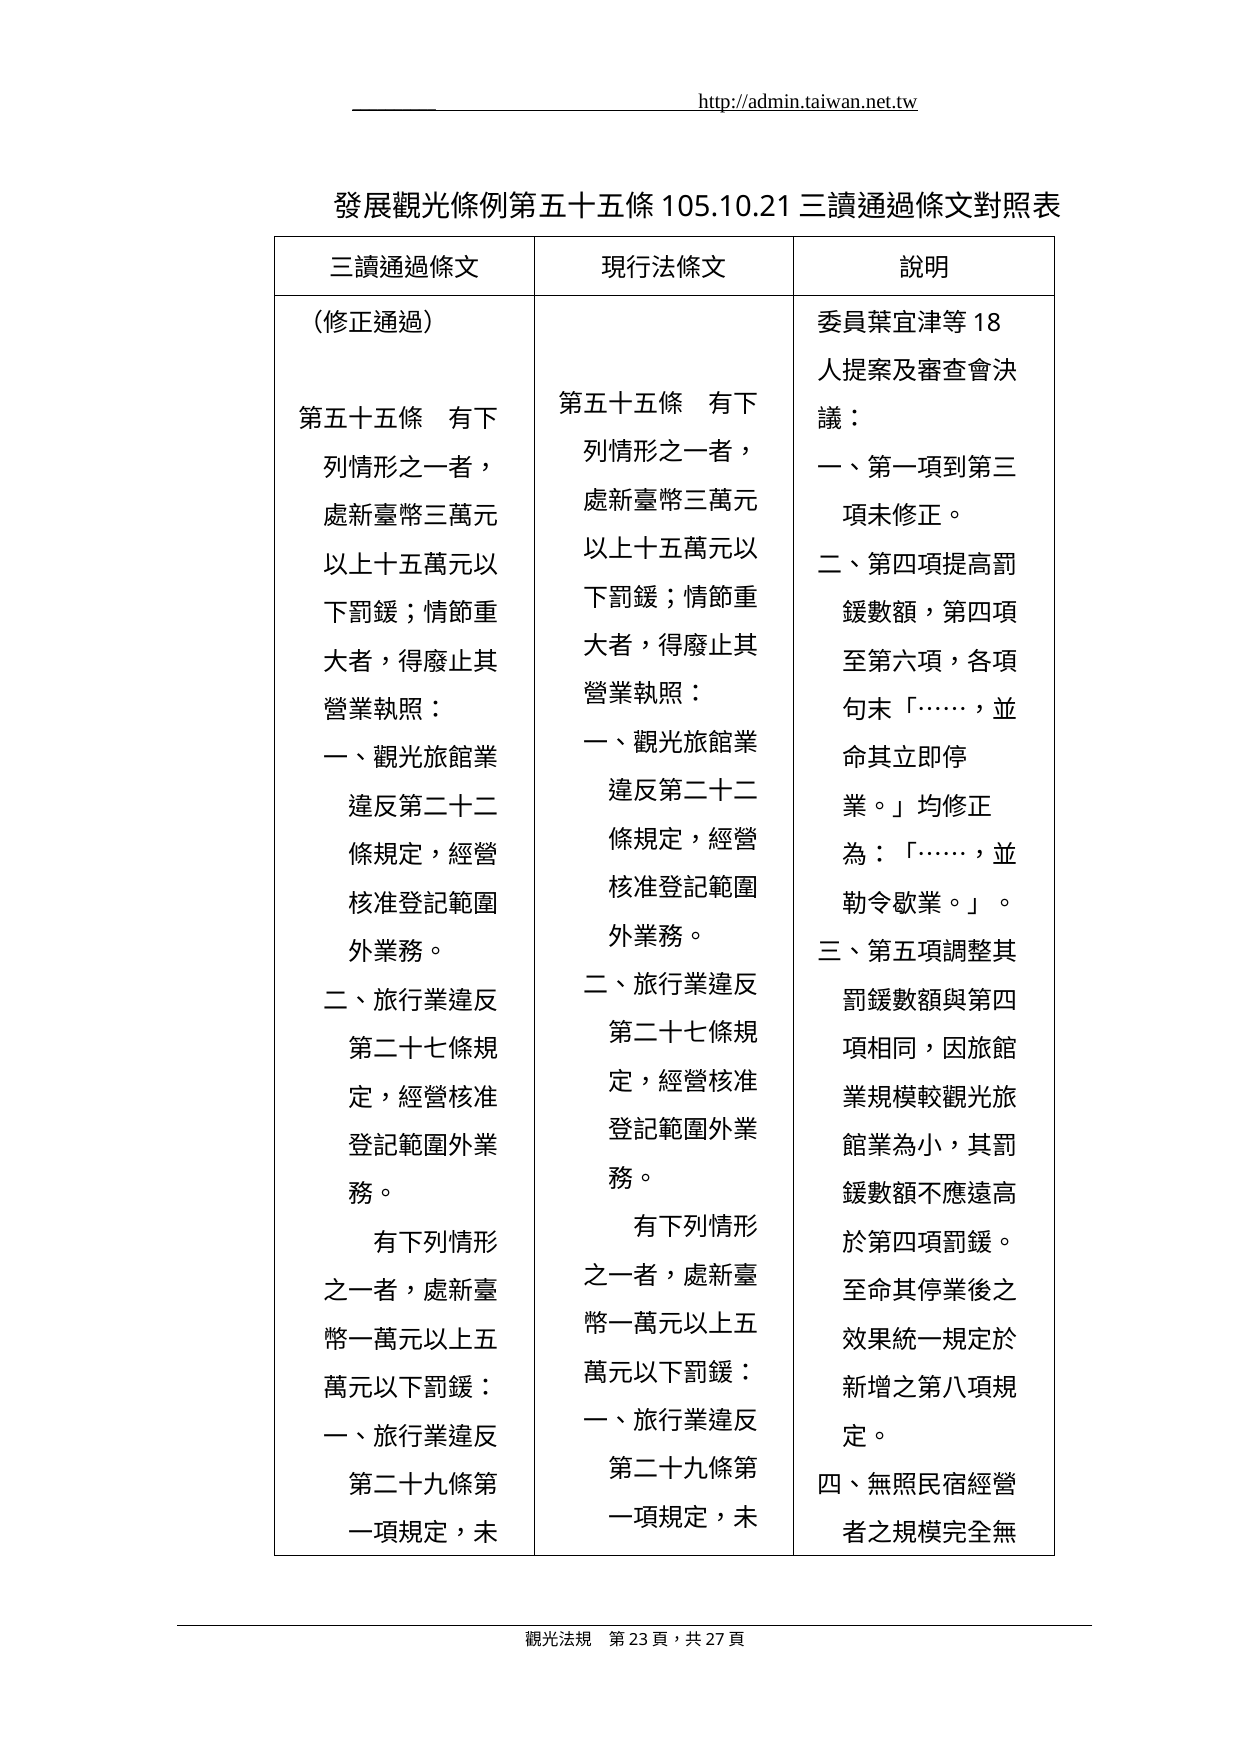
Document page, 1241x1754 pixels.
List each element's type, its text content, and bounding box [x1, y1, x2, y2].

table_cell （修正通過） 第五十五條 有下列情形之一者，處新臺幣三萬元以上十五萬元以下罰鍰；情節重大者，得廢止其營業執照： 一、觀光旅館業違反第二十二條規定，經營核准登記範圍外業務。 二、旅行業違反第二十七條規定，經營核准登記範圍外業務。 有下列情形之一者，處新臺幣一萬元以上五萬元以下罰鍰： 一、旅行業違反第二十九條第一項規定，未 [275, 296, 534, 1555]
table_header 三讀通過條文 [275, 237, 534, 295]
table_cell 委員葉宜津等18人提案及審查會決議： 一、第一項到第三項未修正。 二、第四項提高罰鍰數額，第四項至第六項，各項句末「……，並命其立即停業。」均修正為：「……，並勒令歇業。」。 三、第五項調整其罰鍰數額與第四項相同，因旅館業規模較觀光旅館業為小，其罰鍰數額不應遠高於第四項罰鍰。至命其停業後之效果統一規定於新增之第八項規定。 四、無照民宿經營者之規模完全無 [794, 296, 1054, 1555]
table_header 說明 [794, 237, 1054, 295]
table_header 現行法條文 [535, 237, 793, 295]
table_cell 第五十五條 有下列情形之一者，處新臺幣三萬元以上十五萬元以下罰鍰；情節重大者，得廢止其營業執照： 一、觀光旅館業違反第二十二條規定，經營核准登記範圍外業務。 二、旅行業違反第二十七條規定，經營核准登記範圍外業務。 有下列情形之一者，處新臺幣一萬元以上五萬元以下罰鍰： 一、旅行業違反第二十九條第一項規定，未 [535, 296, 793, 1555]
text 發展觀光條例第五十五條105.10.21三讀通過條文對照表 [302, 182, 1092, 225]
